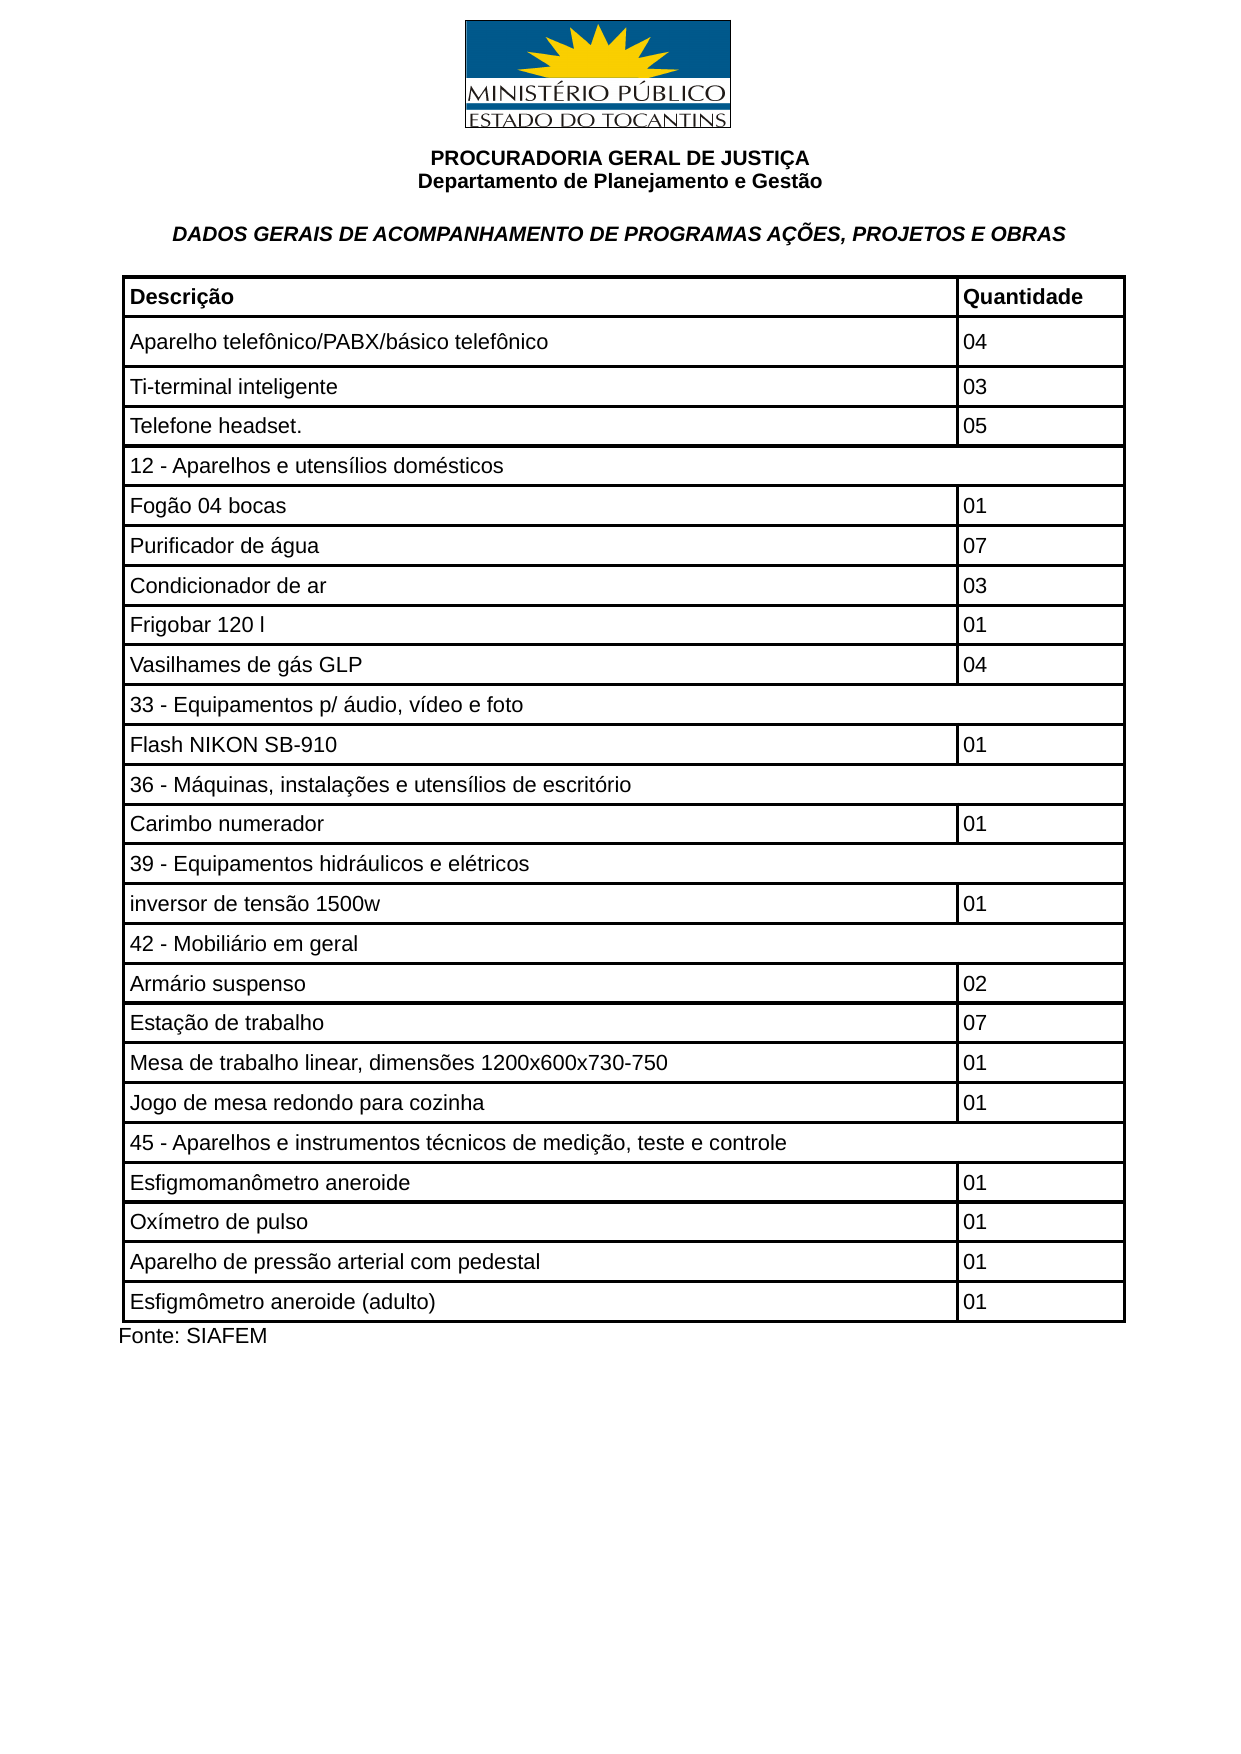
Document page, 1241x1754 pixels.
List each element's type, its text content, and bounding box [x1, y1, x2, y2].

table_cell Flash NIKON SB-910 [125, 726, 956, 763]
table_cell 01 [959, 1044, 1123, 1081]
table_cell 42 - Mobiliário em geral [125, 925, 1123, 962]
table_cell 36 - Máquinas, instalações e utensílios de escritório [125, 766, 1123, 802]
table_cell 01 [959, 1164, 1123, 1200]
table_cell Ti-terminal inteligente [125, 368, 956, 404]
table_cell Esfigmomanômetro aneroide [125, 1164, 956, 1200]
table_cell Condicionador de ar [125, 567, 956, 603]
table_cell Vasilhames de gás GLP [125, 646, 956, 683]
table_cell 45 - Aparelhos e instrumentos técnicos de medição, teste e controle [125, 1124, 1123, 1161]
table_cell Oxímetro de pulso [125, 1204, 956, 1240]
table_cell Armário suspenso [125, 965, 956, 1001]
table_cell 01 [959, 1204, 1123, 1240]
table_cell Jogo de mesa redondo para cozinha [125, 1084, 956, 1121]
picture [466, 21, 730, 127]
table_cell Aparelho de pressão arterial com pedestal [125, 1243, 956, 1280]
table_cell 03 [959, 368, 1123, 404]
table_header Quantidade [959, 279, 1123, 315]
table_cell 04 [959, 646, 1123, 683]
table_cell inversor de tensão 1500w [125, 885, 956, 922]
table_cell Aparelho telefônico/PABX/básico telefônico [125, 318, 956, 365]
table_cell 07 [959, 1005, 1123, 1041]
table_cell Purificador de água [125, 527, 956, 564]
table_cell 07 [959, 527, 1123, 564]
table_cell 12 - Aparelhos e utensílios domésticos [125, 448, 1123, 484]
table_cell Telefone headset. [125, 408, 956, 444]
table_cell 01 [959, 806, 1123, 842]
table_cell Esfigmômetro aneroide (adulto) [125, 1283, 956, 1320]
table_cell 01 [959, 607, 1123, 643]
table_cell 04 [959, 318, 1123, 365]
table_cell Carimbo numerador [125, 806, 956, 842]
table_cell 03 [959, 567, 1123, 603]
table_cell Estação de trabalho [125, 1005, 956, 1041]
table_cell 05 [959, 408, 1123, 444]
table_cell Frigobar 120 l [125, 607, 956, 643]
table_cell 01 [959, 1084, 1123, 1121]
table_cell 01 [959, 1283, 1123, 1320]
table_header Descrição [125, 279, 956, 315]
table_cell 01 [959, 726, 1123, 763]
table_cell 01 [959, 1243, 1123, 1280]
table_cell 02 [959, 965, 1123, 1001]
table_cell Fogão 04 bocas [125, 487, 956, 524]
table_cell 33 - Equipamentos p/ áudio, vídeo e foto [125, 686, 1123, 723]
text Fonte: SIAFEM [118, 1323, 1122, 1348]
table_cell 39 - Equipamentos hidráulicos e elétricos [125, 845, 1123, 882]
table_cell Mesa de trabalho linear, dimensões 1200x600x730-750 [125, 1044, 956, 1081]
table_cell 01 [959, 885, 1123, 922]
table_cell 01 [959, 487, 1123, 524]
